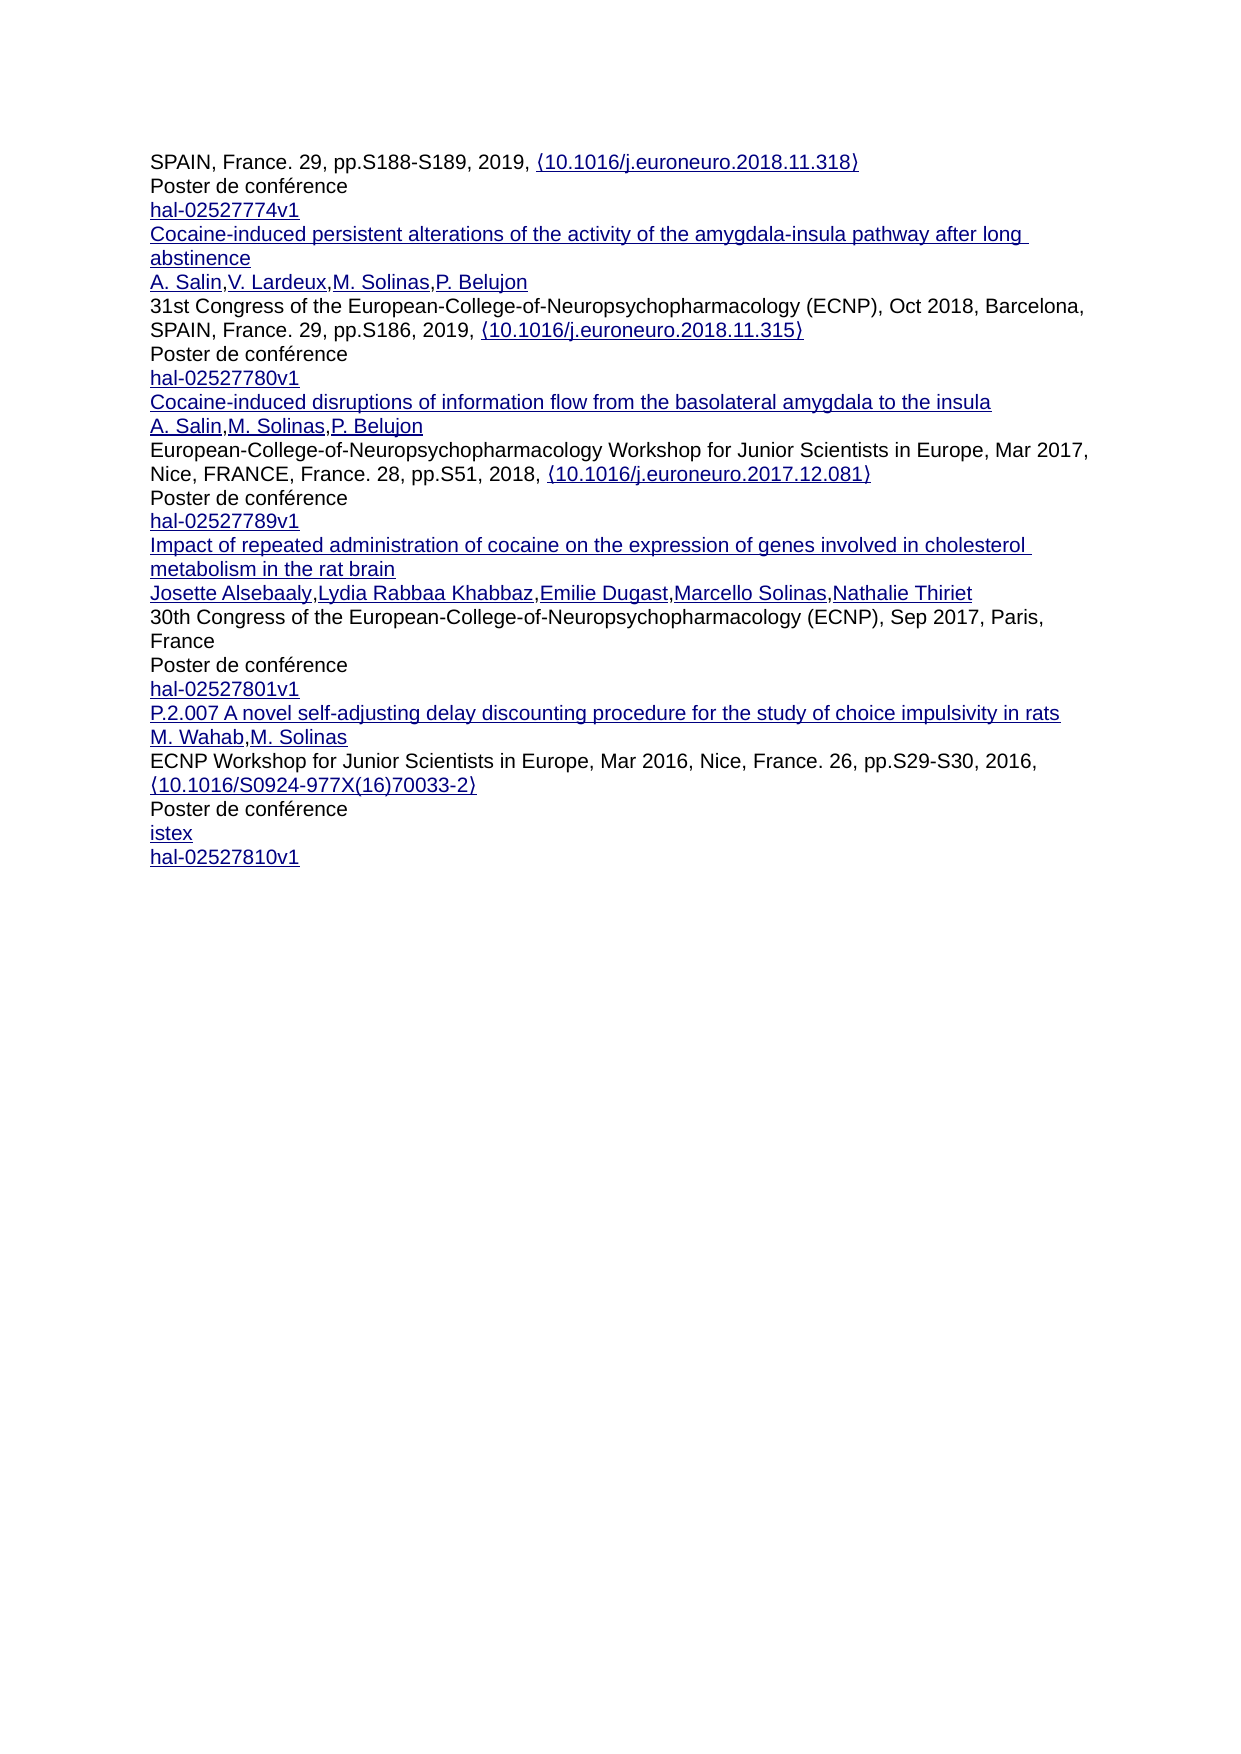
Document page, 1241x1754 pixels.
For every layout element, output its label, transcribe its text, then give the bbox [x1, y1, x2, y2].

table_cell SPAIN, France. 29, pp.S188-S189, 2019, ⟨10.1016/j.euroneuro.2018.11.318⟩ Poster de conférence hal-02527774v1 [150, 150, 1090, 222]
table_cell Cocaine-induced persistent alterations of the activity of the amygdala-insula pathway after long abstinence A. Salin,V. Lardeux,M. Solinas,P. Belujon 31st Congress of the European-College-of-Neuropsychopharmacology (ECNP), Oct 2018, Barcelona, SPAIN, France. 29, pp.S186, 2019, ⟨10.1016/j.euroneuro.2018.11.315⟩ Poster de conférence hal-02527780v1 [150, 222, 1090, 389]
table_cell Cocaine-induced disruptions of information flow from the basolateral amygdala to the insula A. Salin,M. Solinas,P. Belujon European-College-of-Neuropsychopharmacology Workshop for Junior Scientists in Europe, Mar 2017, Nice, FRANCE, France. 28, pp.S51, 2018, ⟨10.1016/j.euroneuro.2017.12.081⟩ Poster de conférence hal-02527789v1 [150, 390, 1090, 533]
table_cell P.2.007 A novel self-adjusting delay discounting procedure for the study of choice impulsivity in rats M. Wahab,M. Solinas ECNP Workshop for Junior Scientists in Europe, Mar 2016, Nice, France. 26, pp.S29-S30, 2016, ⟨10.1016/S0924-977X(16)70033-2⟩ Poster de conférence istex hal-02527810v1 [150, 701, 1090, 869]
table_cell Impact of repeated administration of cocaine on the expression of genes involved in cholesterol metabolism in the rat brain Josette Alsebaaly,Lydia Rabbaa Khabbaz,Emilie Dugast,Marcello Solinas,Nathalie Thiriet 30th Congress of the European-College-of-Neuropsychopharmacology (ECNP), Sep 2017, Paris, France Poster de conférence hal-02527801v1 [150, 533, 1090, 701]
